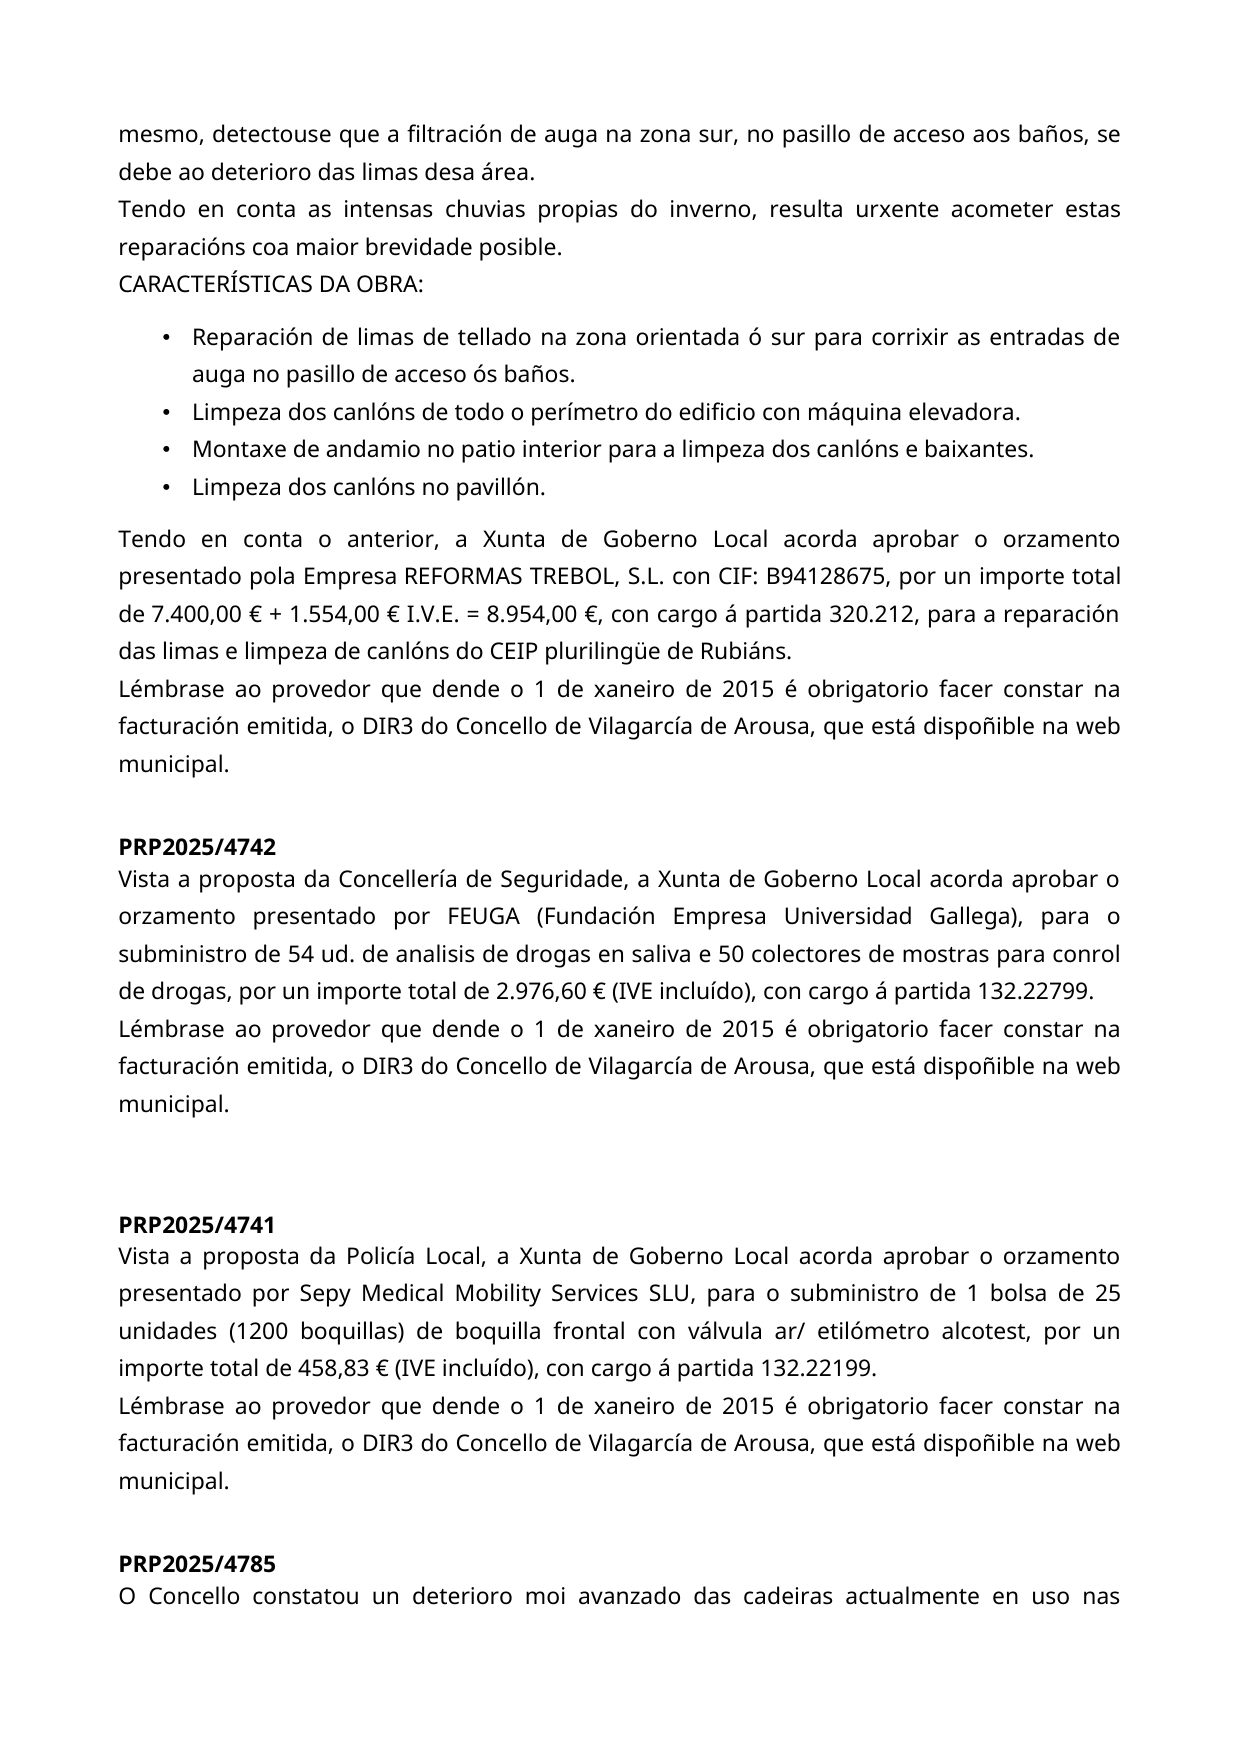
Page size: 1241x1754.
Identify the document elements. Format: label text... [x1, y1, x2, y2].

list Limpeza dos canlóns de todo o perímetro do edificio con máquina elevadora. [162, 395, 1122, 427]
text CARACTERÍSTICAS DA OBRA: [118, 268, 1122, 299]
text Lémbrase ao provedor que dende o 1 de xaneiro de 2015 é obrigatorio facer constar na facturación emitida, o DIR3 do Concello de Vilagarcía de Arousa, que está dispoñible na web municipal. [118, 1390, 1122, 1496]
text Lémbrase ao provedor que dende o 1 de xaneiro de 2015 é obrigatorio facer constar na facturación emitida, o DIR3 do Concello de Vilagarcía de Arousa, que está dispoñible na web municipal. [118, 1012, 1122, 1119]
text Lémbrase ao provedor que dende o 1 de xaneiro de 2015 é obrigatorio facer constar na facturación emitida, o DIR3 do Concello de Vilagarcía de Arousa, que está dispoñible na web municipal. [118, 673, 1122, 779]
text O Concello constatou un deterioro moi avanzado das cadeiras actualmente en uso nas [118, 1579, 1122, 1611]
text PRP2025/4742 [118, 831, 1122, 862]
text Tendo en conta as intensas chuvias propias do inverno, resulta urxente acometer estas reparacións coa maior brevidade posible. [118, 193, 1122, 262]
text mesmo, detectouse que a filtración de auga na zona sur, no pasillo de acceso aos baños, se debe ao deterioro das limas desa área. [118, 118, 1122, 187]
text PRP2025/4785 [118, 1548, 1122, 1579]
list Reparación de limas de tellado na zona orientada ó sur para corrixir as entradas de auga no pasillo de acceso ós baños. [162, 320, 1122, 389]
text Vista a proposta da Concellería de Seguridade, a Xunta de Goberno Local acorda aprobar o orzamento presentado por FEUGA (Fundación Empresa Universidad Gallega), para o subministro de 54 ud. de analisis de drogas en saliva e 50 colectores de mostras para conrol de drogas, por un importe total de 2.976,60 € (IVE incluído), con cargo á partida 132.22799. [118, 862, 1122, 1006]
text PRP2025/4741 [118, 1208, 1122, 1240]
text Vista a proposta da Policía Local, a Xunta de Goberno Local acorda aprobar o orzamento presentado por Sepy Medical Mobility Services SLU, para o subministro de 1 bolsa de 25 unidades (1200 boquillas) de boquilla frontal con válvula ar/ etilómetro alcotest, por un importe total de 458,83 € (IVE incluído), con cargo á partida 132.22199. [118, 1240, 1122, 1383]
text Tendo en conta o anterior, a Xunta de Goberno Local acorda aprobar o orzamento presentado pola Empresa REFORMAS TREBOL, S.L. con CIF: B94128675, por un importe total de 7.400,00 € + 1.554,00 € I.V.E. = 8.954,00 €, con cargo á partida 320.212, para a reparación das limas e limpeza de canlóns do CEIP plurilingüe de Rubiáns. [118, 523, 1122, 666]
list Montaxe de andamio no patio interior para a limpeza dos canlóns e baixantes. [162, 433, 1122, 464]
list Limpeza dos canlóns no pavillón. [162, 470, 1122, 502]
